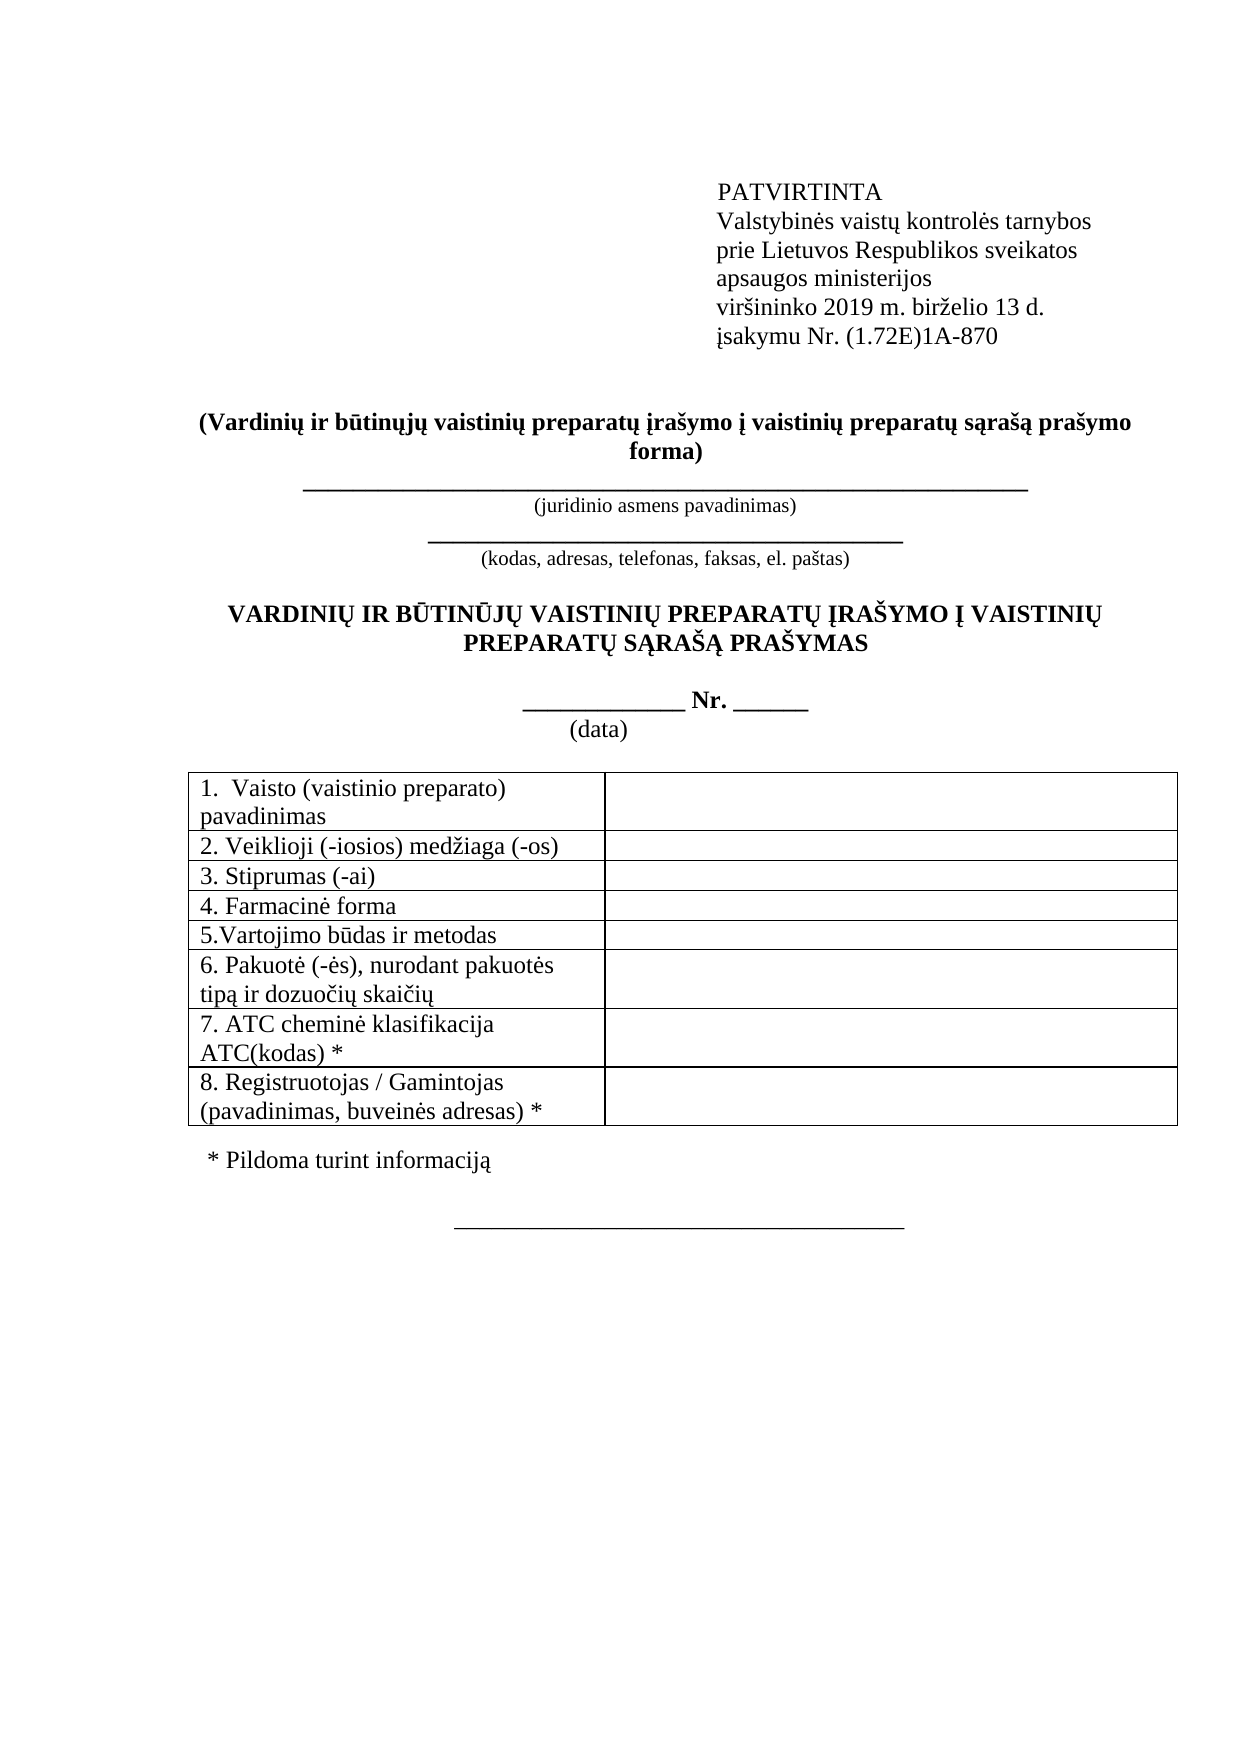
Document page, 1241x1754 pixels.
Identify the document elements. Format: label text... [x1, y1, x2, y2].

table_header 1. Vaisto (vaistinio preparato) pavadinimas [189, 773, 604, 830]
table_cell 3. Stiprumas (-ai) [189, 861, 604, 890]
text PATVIRTINTA [717, 177, 1154, 206]
text prie Lietuvos Respublikos sveikatos [716, 235, 1154, 263]
text VARDINIŲ IR BŪTINŪJŲ VAISTINIŲ PREPARATŲ ĮRAŠYMO Į VAISTINIŲ PREPARATŲ SĄRAŠĄ PRAŠYMAS [176, 599, 1154, 657]
table_cell 4. Farmacinė forma [189, 891, 604, 919]
text _____________ Nr. ______ [176, 685, 1154, 714]
text apsaugos ministerijos [716, 263, 1154, 292]
table_cell [606, 861, 1177, 890]
table_cell 8. Registruotojas / Gamintojas (pavadinimas, buveinės adresas) * [189, 1068, 604, 1125]
table_cell [606, 1009, 1177, 1066]
text ______________________________________ [176, 517, 1154, 546]
text viršininko 2019 m. birželio 13 d. [716, 292, 1154, 321]
text (Vardinių ir būtinųjų vaistinių preparatų įrašymo į vaistinių preparatų sąrašą prašymo forma) [176, 407, 1154, 465]
table_cell [606, 831, 1177, 860]
table_header [606, 773, 1177, 830]
table_cell 5.Vartojimo būdas ir metodas [189, 921, 604, 949]
table_cell 6. Pakuotė (-ės), nurodant pakuotės tipą ir dozuočių skaičių [189, 950, 604, 1008]
table_cell [606, 891, 1177, 919]
table_cell [606, 921, 1177, 949]
table_cell 2. Veiklioji (-iosios) medžiaga (-os) [189, 831, 604, 860]
text (data) [177, 714, 1154, 743]
text įsakymu Nr. (1.72E)1A-870 [716, 321, 1154, 350]
text (juridinio asmens pavadinimas) [176, 493, 1154, 517]
text (kodas, adresas, telefonas, faksas, el. paštas) [176, 546, 1154, 570]
table_cell [606, 950, 1177, 1008]
text ____________________________________ [177, 1203, 1181, 1231]
table_cell [606, 1068, 1177, 1125]
text __________________________________________________________ [176, 465, 1154, 493]
text Valstybinės vaistų kontrolės tarnybos [716, 206, 1154, 235]
table_cell 7. ATC cheminė klasifikacija ATC(kodas) * [189, 1009, 604, 1066]
text * Pildoma turint informaciją [177, 1145, 1181, 1174]
